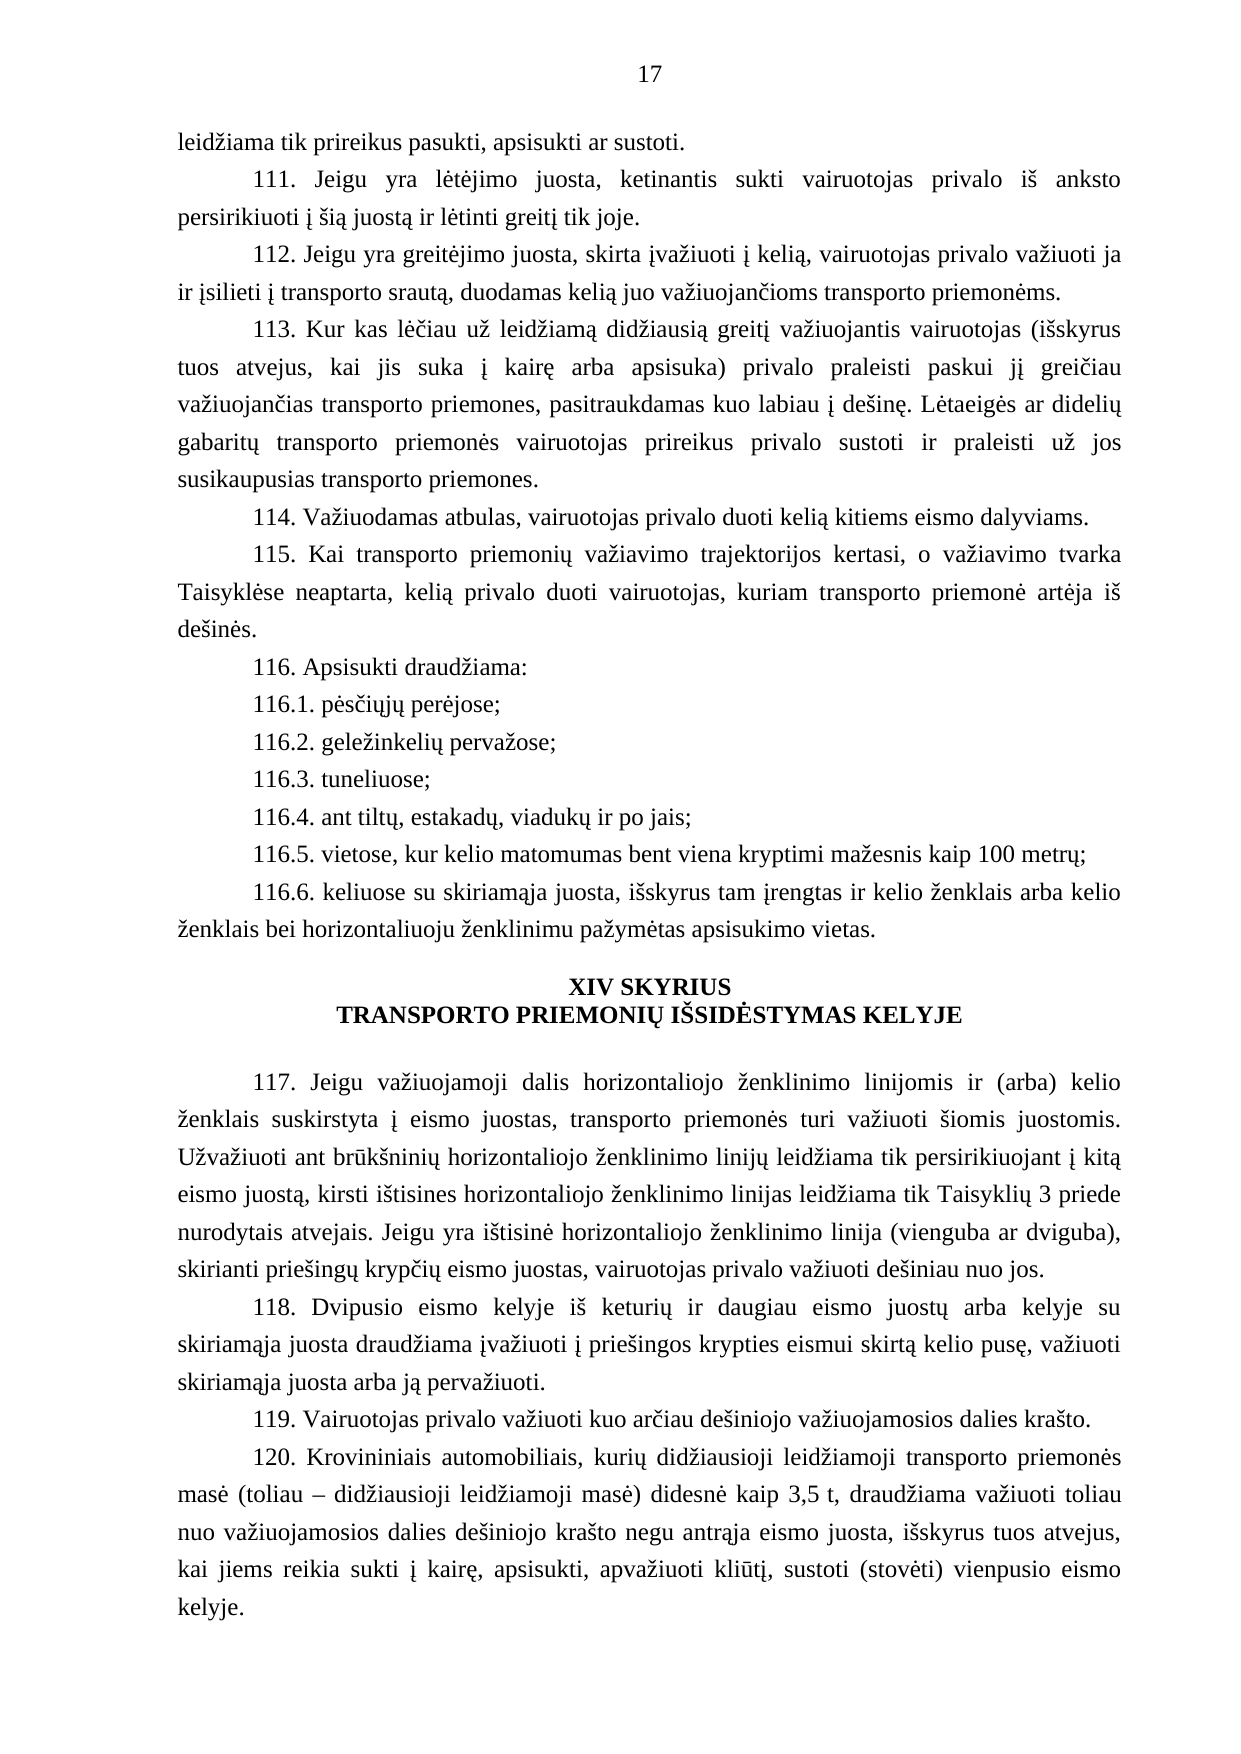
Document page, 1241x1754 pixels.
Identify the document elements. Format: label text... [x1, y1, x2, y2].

text 114. Važiuodamas atbulas, vairuotojas privalo duoti kelią kitiems eismo dalyviams. [177, 493, 1122, 531]
text 113. Kur kas lėčiau už leidžiamą didžiausią greitį važiuojantis vairuotojas (išskyrus tuos atvejus, kai jis suka į kairę arba apsisuka) privalo praleisti paskui jį greičiau važiuojančias transporto priemones, pasitraukdamas kuo labiau į dešinę. Lėtaeigės ar didelių gabaritų transporto priemonės vairuotojas prireikus privalo sustoti ir praleisti už jos susikaupusias transporto priemones. [177, 306, 1122, 493]
text 118. Dvipusio eismo kelyje iš keturių ir daugiau eismo juostų arba kelyje su skiriamąja juosta draudžiama įvažiuoti į priešingos krypties eismui skirtą kelio pusę, važiuoti skiriamąja juosta arba ją pervažiuoti. [177, 1283, 1122, 1396]
text 111. Jeigu yra lėtėjimo juosta, ketinantis sukti vairuotojas privalo iš anksto persirikiuoti į šią juostą ir lėtinti greitį tik joje. [177, 156, 1122, 231]
text TRANSPORTO PRIEMONIŲ IŠSIDĖSTYMAS KELYJE [177, 1001, 1122, 1029]
text 119. Vairuotojas privalo važiuoti kuo arčiau dešiniojo važiuojamosios dalies krašto. [177, 1396, 1122, 1433]
text 116.6. keliuose su skiriamąja juosta, išskyrus tam įrengtas ir kelio ženklais arba kelio ženklais bei horizontaliuoju ženklinimu pažymėtas apsisukimo vietas. [177, 868, 1122, 943]
text 116.5. vietose, kur kelio matomumas bent viena kryptimi mažesnis kaip 100 metrų; [177, 831, 1122, 868]
text leidžiama tik prireikus pasukti, apsisukti ar sustoti. [177, 118, 1122, 156]
text 116.3. tuneliuose; [177, 756, 1122, 793]
text 115. Kai transporto priemonių važiavimo trajektorijos kertasi, o važiavimo tvarka Taisyklėse neaptarta, kelią privalo duoti vairuotojas, kuriam transporto priemonė artėja iš dešinės. [177, 531, 1122, 643]
text 120. Krovininiais automobiliais, kurių didžiausioji leidžiamoji transporto priemonės masė (toliau – didžiausioji leidžiamoji masė) didesnė kaip 3,5 t, draudžiama važiuoti toliau nuo važiuojamosios dalies dešiniojo krašto negu antrąja eismo juosta, išskyrus tuos atvejus, kai jiems reikia sukti į kairę, apsisukti, apvažiuoti kliūtį, sustoti (stovėti) vienpusio eismo kelyje. [177, 1433, 1122, 1621]
text XIV SKYRIUS [177, 972, 1122, 1001]
text 116.4. ant tiltų, estakadų, viadukų ir po jais; [177, 793, 1122, 831]
text 116. Apsisukti draudžiama: [177, 643, 1122, 681]
text 117. Jeigu važiuojamoji dalis horizontaliojo ženklinimo linijomis ir (arba) kelio ženklais suskirstyta į eismo juostas, transporto priemonės turi važiuoti šiomis juostomis. Užvažiuoti ant brūkšninių horizontaliojo ženklinimo linijų leidžiama tik persirikiuojant į kitą eismo juostą, kirsti ištisines horizontaliojo ženklinimo linijas leidžiama tik Taisyklių 3 priede nurodytais atvejais. Jeigu yra ištisinė horizontaliojo ženklinimo linija (vienguba ar dviguba), skirianti priešingų krypčių eismo juostas, vairuotojas privalo važiuoti dešiniau nuo jos. [177, 1058, 1122, 1283]
text 116.1. pėsčiųjų perėjose; [177, 681, 1122, 718]
text 112. Jeigu yra greitėjimo juosta, skirta įvažiuoti į kelią, vairuotojas privalo važiuoti ja ir įsilieti į transporto srautą, duodamas kelią juo važiuojančioms transporto priemonėms. [177, 231, 1122, 306]
text 116.2. geležinkelių pervažose; [177, 718, 1122, 756]
